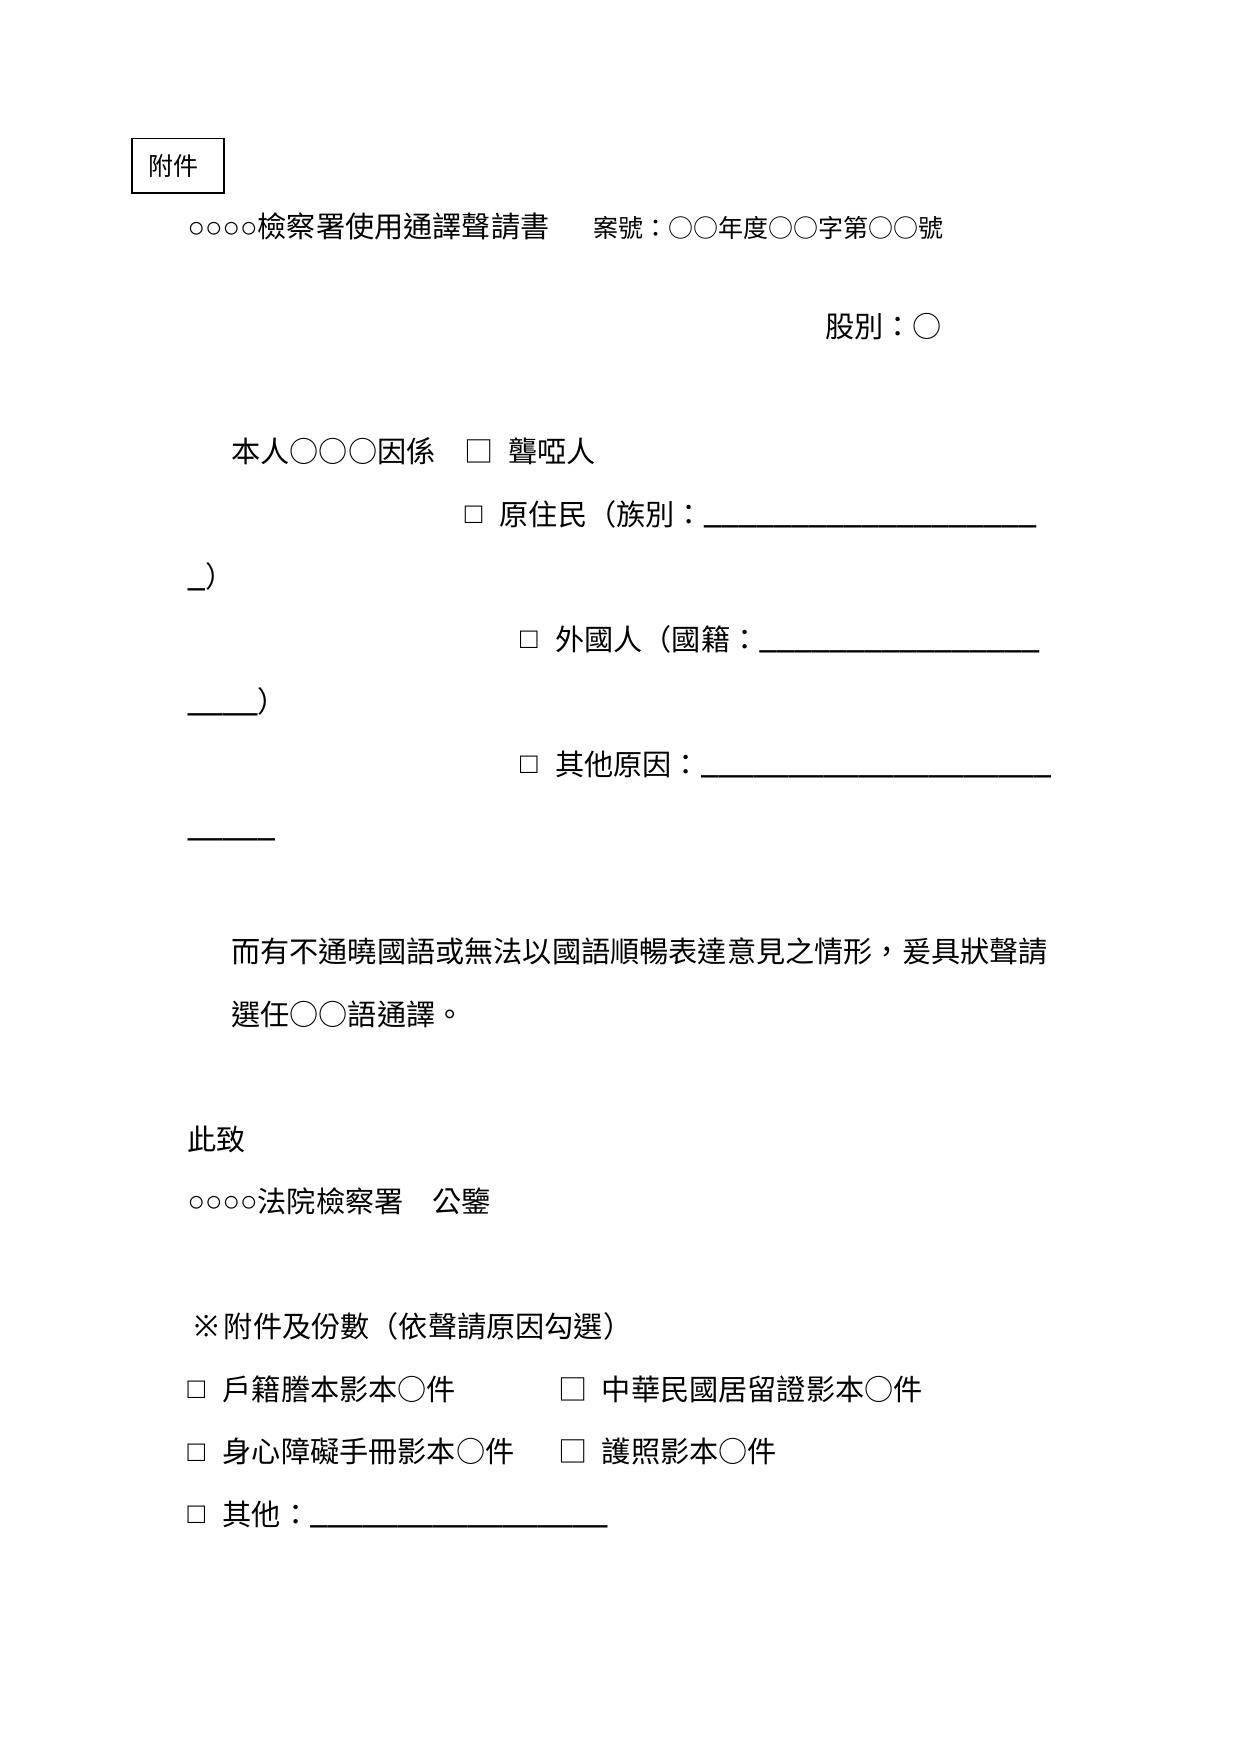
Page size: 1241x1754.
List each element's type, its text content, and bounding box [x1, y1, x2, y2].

text [133, 139, 223, 192]
text □ 其他：_________________ [187, 1471, 1053, 1533]
text ※附件及份數（依聲請原因勾選） [189, 1283, 1053, 1346]
text □ 戶籍謄本影本○件 □ 中華民國居留證影本○件 [187, 1346, 1053, 1408]
text 此致 [187, 1096, 1053, 1158]
text □ 其他原因：_________________________ [187, 721, 1053, 846]
text □ 外國人（國籍：____________________） [187, 596, 1053, 721]
text □ 原住民（族別：____________________） [187, 471, 1053, 596]
text ○○○○法院檢察署 公鑒 [187, 1158, 1053, 1221]
text 股別：○ [187, 283, 1053, 346]
text 附件 [148, 146, 208, 183]
text ○○○○檢察署使用通譯聲請書 案號：○○年度○○字第○○號 [187, 196, 1053, 248]
text □ 身心障礙手冊影本○件 □ 護照影本○件 [187, 1408, 1053, 1471]
text 本人○○○因係 □ 聾啞人 [187, 408, 1053, 471]
text 而有不通曉國語或無法以國語順暢表達意見之情形，爰具狀聲請選任○○語通譯。 [231, 908, 1053, 1033]
